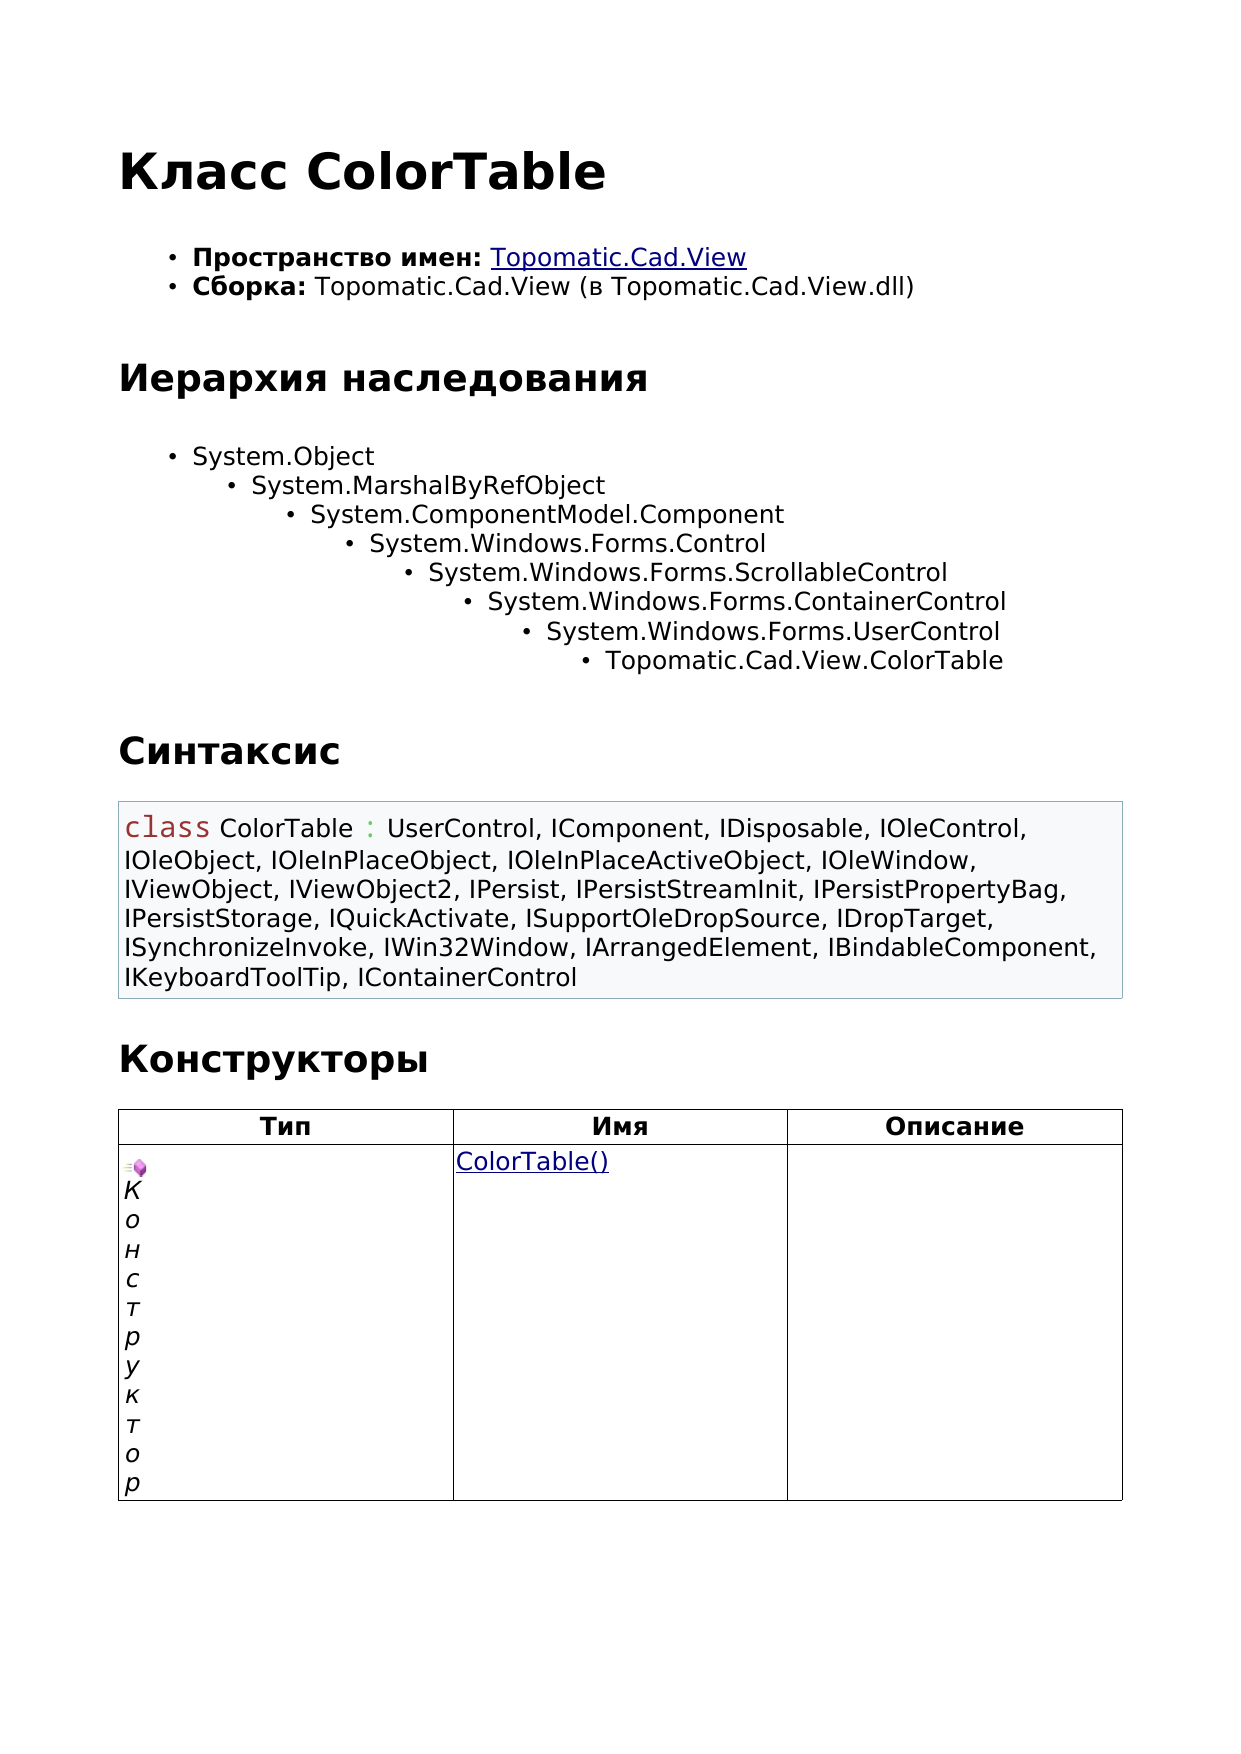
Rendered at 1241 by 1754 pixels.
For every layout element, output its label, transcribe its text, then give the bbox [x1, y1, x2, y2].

list System.Windows.Forms.ScrollableControl [413, 558, 1122, 588]
list System.Windows.Forms.Control [354, 529, 1122, 558]
subtitle Класс ColorTable [118, 143, 1122, 201]
list System.Windows.Forms.UserControl [531, 617, 1122, 646]
list System.Object [177, 442, 1122, 471]
list System.ComponentModel.Component [295, 500, 1122, 529]
picture [121, 1159, 147, 1177]
subtitle Иерархия наследования [118, 356, 1122, 400]
list Сборка: Topomatic.Cad.View (в Topomatic.Cad.View.dll) [177, 272, 1122, 302]
table_header Описание [788, 1110, 1122, 1144]
list Topomatic.Cad.View.ColorTable [591, 646, 1122, 675]
table_header class ColorTable : UserControl, IComponent, IDisposable, IOleControl, IOleObject, IOleInPlaceObject, IOleInPlaceActiveObject, IOleWindow, IViewObject, IViewObject2, IPersist, IPersistStreamInit, IPersistPropertyBag, IPersistStorage, IQuickActivate, ISupportOleDropSource, IDropTarget, ISynchronizeInvoke, IWin32Window, IArrangedElement, IBindableComponent, IKeyboardToolTip, IContainerControl [119, 802, 1122, 998]
table_header Тип [119, 1110, 453, 1144]
list Пространство имен: Topomatic.Cad.View [177, 243, 1122, 272]
table_header Имя [454, 1110, 787, 1144]
table_cell [119, 1145, 453, 1500]
list System.MarshalByRefObject [236, 471, 1122, 500]
list System.Windows.Forms.ContainerControl [472, 588, 1122, 617]
table_cell ColorTable() [454, 1145, 787, 1500]
table_cell [788, 1145, 1122, 1500]
subtitle Конструкторы [118, 1038, 1122, 1081]
subtitle Синтаксис [118, 729, 1122, 773]
